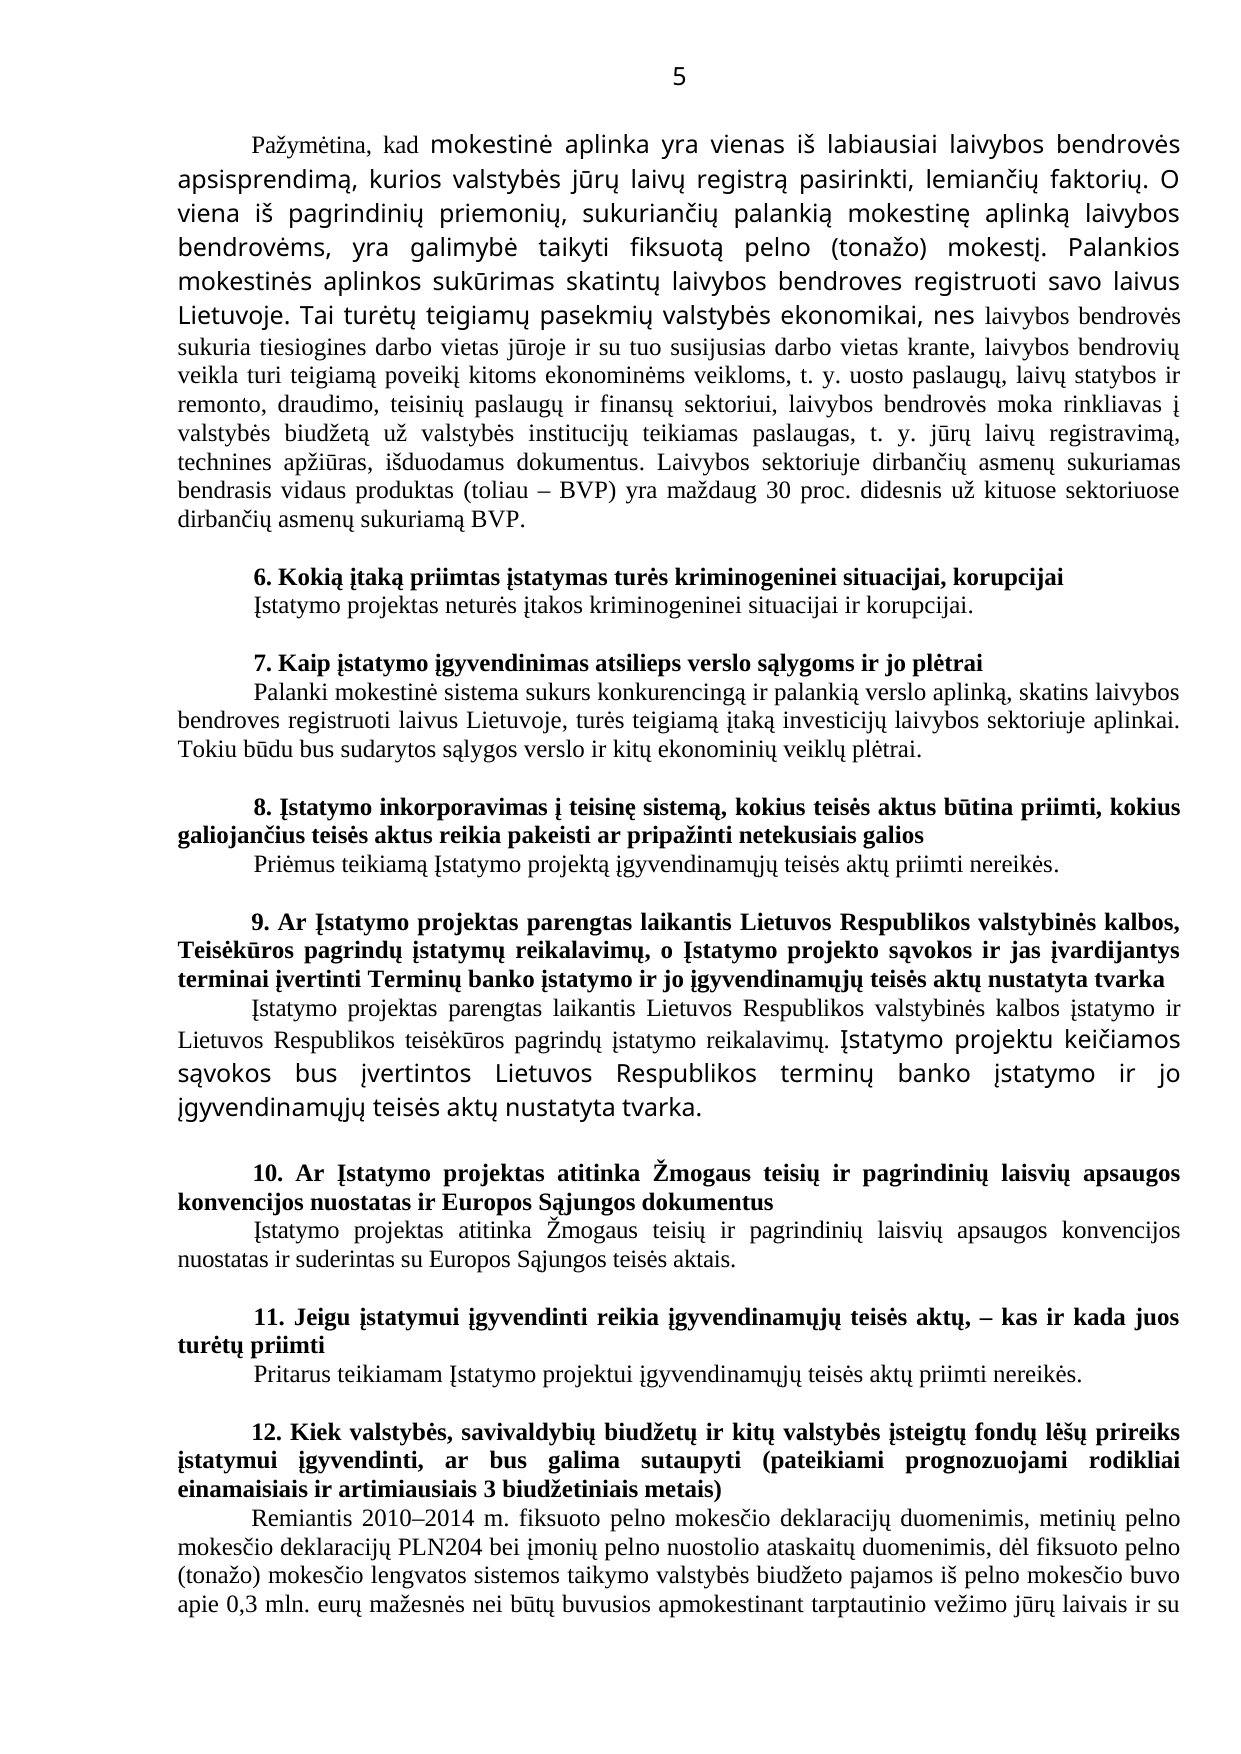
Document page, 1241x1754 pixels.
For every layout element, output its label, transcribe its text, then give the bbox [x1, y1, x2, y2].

text 10. Ar Įstatymo projektas atitinka Žmogaus teisių ir pagrindinių laisvių apsaugos konvencijos nuostatas ir Europos Sąjungos dokumentus [177, 1158, 1181, 1215]
text 6. Kokią įtaką priimtas įstatymas turės kriminogeninei situacijai, korupcijai [177, 562, 1181, 590]
text 8. Įstatymo inkorporavimas į teisinę sistemą, kokius teisės aktus būtina priimti, kokius galiojančius teisės aktus reikia pakeisti ar pripažinti netekusiais galios [177, 792, 1181, 849]
text 12. Kiek valstybės, savivaldybių biudžetų ir kitų valstybės įsteigtų fondų lėšų prireiks įstatymui įgyvendinti, ar bus galima sutaupyti (pateikiami prognozuojami rodikliai einamaisiais ir artimiausiais 3 biudžetiniais metais) [177, 1417, 1181, 1503]
text 9. Ar Įstatymo projektas parengtas laikantis Lietuvos Respublikos valstybinės kalbos, Teisėkūros pagrindų įstatymų reikalavimų, o Įstatymo projekto sąvokos ir jas įvardijantys terminai įvertinti Terminų banko įstatymo ir jo įgyvendinamųjų teisės aktų nustatyta tvarka [177, 907, 1181, 993]
text Įstatymo projektas parengtas laikantis Lietuvos Respublikos valstybinės kalbos įstatymo ir Lietuvos Respublikos teisėkūros pagrindų įstatymo reikalavimų. Įstatymo projektu keičiamos sąvokos bus įvertintos Lietuvos Respublikos terminų banko įstatymo ir jo įgyvendinamųjų teisės aktų nustatyta tvarka. [177, 993, 1181, 1124]
text Įstatymo projektas atitinka Žmogaus teisių ir pagrindinių laisvių apsaugos konvencijos nuostatas ir suderintas su Europos Sąjungos teisės aktais. [177, 1215, 1181, 1273]
text Palanki mokestinė sistema sukurs konkurencingą ir palankią verslo aplinką, skatins laivybos bendroves registruoti laivus Lietuvoje, turės teigiamą įtaką investicijų laivybos sektoriuje aplinkai. Tokiu būdu bus sudarytos sąlygos verslo ir kitų ekonominių veiklų plėtrai. [177, 677, 1181, 763]
text Pažymėtina, kad mokestinė aplinka yra vienas iš labiausiai laivybos bendrovės apsisprendimą, kurios valstybės jūrų laivų registrą pasirinkti, lemiančių faktorių. O viena iš pagrindinių priemonių, sukuriančių palankią mokestinę aplinką laivybos bendrovėms, yra galimybė taikyti fiksuotą pelno (tonažo) mokestį. Palankios mokestinės aplinkos sukūrimas skatintų laivybos bendroves registruoti savo laivus Lietuvoje. Tai turėtų teigiamų pasekmių valstybės ekonomikai, nes laivybos bendrovės sukuria tiesiogines darbo vietas jūroje ir su tuo susijusias darbo vietas krante, laivybos bendrovių veikla turi teigiamą poveikį kitoms ekonominėms veikloms, t. y. uosto paslaugų, laivų statybos ir remonto, draudimo, teisinių paslaugų ir finansų sektoriui, laivybos bendrovės moka rinkliavas į valstybės biudžetą už valstybės institucijų teikiamas paslaugas, t. y. jūrų laivų registravimą, technines apžiūras, išduodamus dokumentus. Laivybos sektoriuje dirbančių asmenų sukuriamas bendrasis vidaus produktas (toliau – BVP) yra maždaug 30 proc. didesnis už kituose sektoriuose dirbančių asmenų sukuriamą BVP. [177, 127, 1181, 533]
text Priėmus teikiamą Įstatymo projektą įgyvendinamųjų teisės aktų priimti nereikės. [177, 849, 1181, 878]
text Įstatymo projektas neturės įtakos kriminogeninei situacijai ir korupcijai. [177, 590, 1181, 619]
text Pritarus teikiamam Įstatymo projektui įgyvendinamųjų teisės aktų priimti nereikės. [177, 1359, 1181, 1388]
text Remiantis 2010–2014 m. fiksuoto pelno mokesčio deklaracijų duomenimis, metinių pelno mokesčio deklaracijų PLN204 bei įmonių pelno nuostolio ataskaitų duomenimis, dėl fiksuoto pelno (tonažo) mokesčio lengvatos sistemos taikymo valstybės biudžeto pajamos iš pelno mokesčio buvo apie 0,3 mln. eurų mažesnės nei būtų buvusios apmokestinant tarptautinio vežimo jūrų laivais ir su [177, 1503, 1181, 1618]
text 11. Jeigu įstatymui įgyvendinti reikia įgyvendinamųjų teisės aktų, – kas ir kada juos turėtų priimti [177, 1302, 1181, 1359]
text 7. Kaip įstatymo įgyvendinimas atsilieps verslo sąlygoms ir jo plėtrai [177, 648, 1181, 677]
